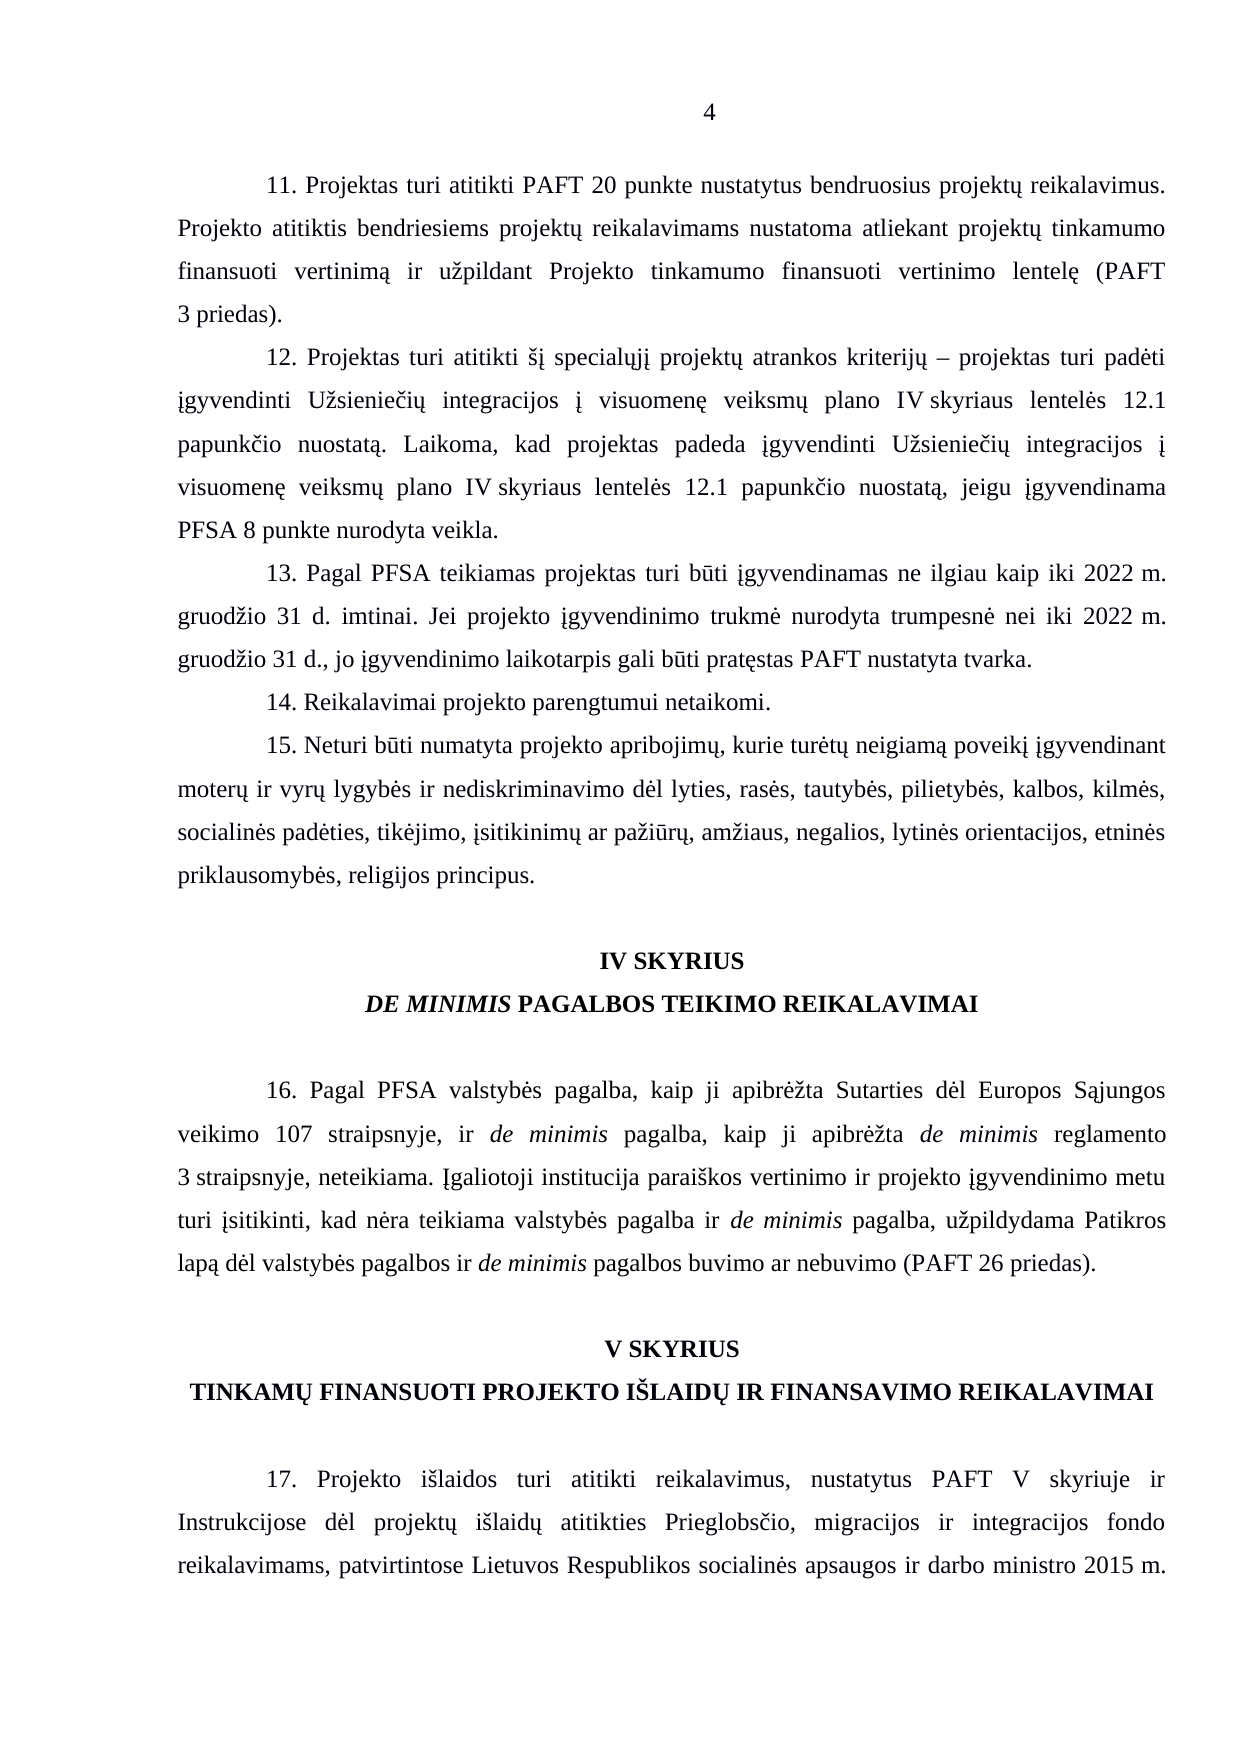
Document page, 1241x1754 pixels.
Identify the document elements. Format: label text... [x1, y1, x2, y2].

text 16. Pagal PFSA valstybės pagalba, kaip ji apibrėžta Sutarties dėl Europos Sąjungos veikimo 107 straipsnyje, ir de minimis pagalba, kaip ji apibrėžta de minimis reglamento 3 straipsnyje, neteikiama. Įgaliotoji institucija paraiškos vertinimo ir projekto įgyvendinimo metu turi įsitikinti, kad nėra teikiama valstybės pagalba ir de minimis pagalba, užpildydama Patikros lapą dėl valstybės pagalbos ir de minimis pagalbos buvimo ar nebuvimo (PAFT 26 priedas). [177, 1076, 1167, 1277]
text IV SKYRIUS [177, 946, 1167, 975]
text 14. Reikalavimai projekto parengtumui netaikomi. [177, 687, 1167, 716]
text 13. Pagal PFSA teikiamas projektas turi būti įgyvendinamas ne ilgiau kaip iki 2022 m. gruodžio 31 d. imtinai. Jei projekto įgyvendinimo trukmė nurodyta trumpesnė nei iki 2022 m. gruodžio 31 d., jo įgyvendinimo laikotarpis gali būti pratęstas PAFT nustatyta tvarka. [177, 558, 1167, 673]
text 15. Neturi būti numatyta projekto apribojimų, kurie turėtų neigiamą poveikį įgyvendinant moterų ir vyrų lygybės ir nediskriminavimo dėl lyties, rasės, tautybės, pilietybės, kalbos, kilmės, socialinės padėties, tikėjimo, įsitikinimų ar pažiūrų, amžiaus, negalios, lytinės orientacijos, etninės priklausomybės, religijos principus. [177, 731, 1167, 889]
text TINKAMŲ FINANSUOTI PROJEKTO IŠLAIDŲ IR FINANSAVIMO REIKALAVIMAI [177, 1377, 1167, 1406]
text 11. Projektas turi atitikti PAFT 20 punkte nustatytus bendruosius projektų reikalavimus. Projekto atitiktis bendriesiems projektų reikalavimams nustatoma atliekant projektų tinkamumo finansuoti vertinimą ir užpildant Projekto tinkamumo finansuoti vertinimo lentelę (PAFT 3 priedas). [177, 170, 1167, 328]
text V SKYRIUS [177, 1334, 1167, 1363]
text 17. Projekto išlaidos turi atitikti reikalavimus, nustatytus PAFT V skyriuje ir Instrukcijose dėl projektų išlaidų atitikties Prieglobsčio, migracijos ir integracijos fondo reikalavimams, patvirtintose Lietuvos Respublikos socialinės apsaugos ir darbo ministro 2015 m. [177, 1464, 1167, 1579]
text DE MINIMIS PAGALBOS TEIKIMO REIKALAVIMAI [177, 989, 1167, 1018]
text 12. Projektas turi atitikti šį specialųjį projektų atrankos kriterijų – projektas turi padėti įgyvendinti Užsieniečių integracijos į visuomenę veiksmų plano IV skyriaus lentelės 12.1 papunkčio nuostatą. Laikoma, kad projektas padeda įgyvendinti Užsieniečių integracijos į visuomenę veiksmų plano IV skyriaus lentelės 12.1 papunkčio nuostatą, jeigu įgyvendinama PFSA 8 punkte nurodyta veikla. [177, 342, 1167, 544]
